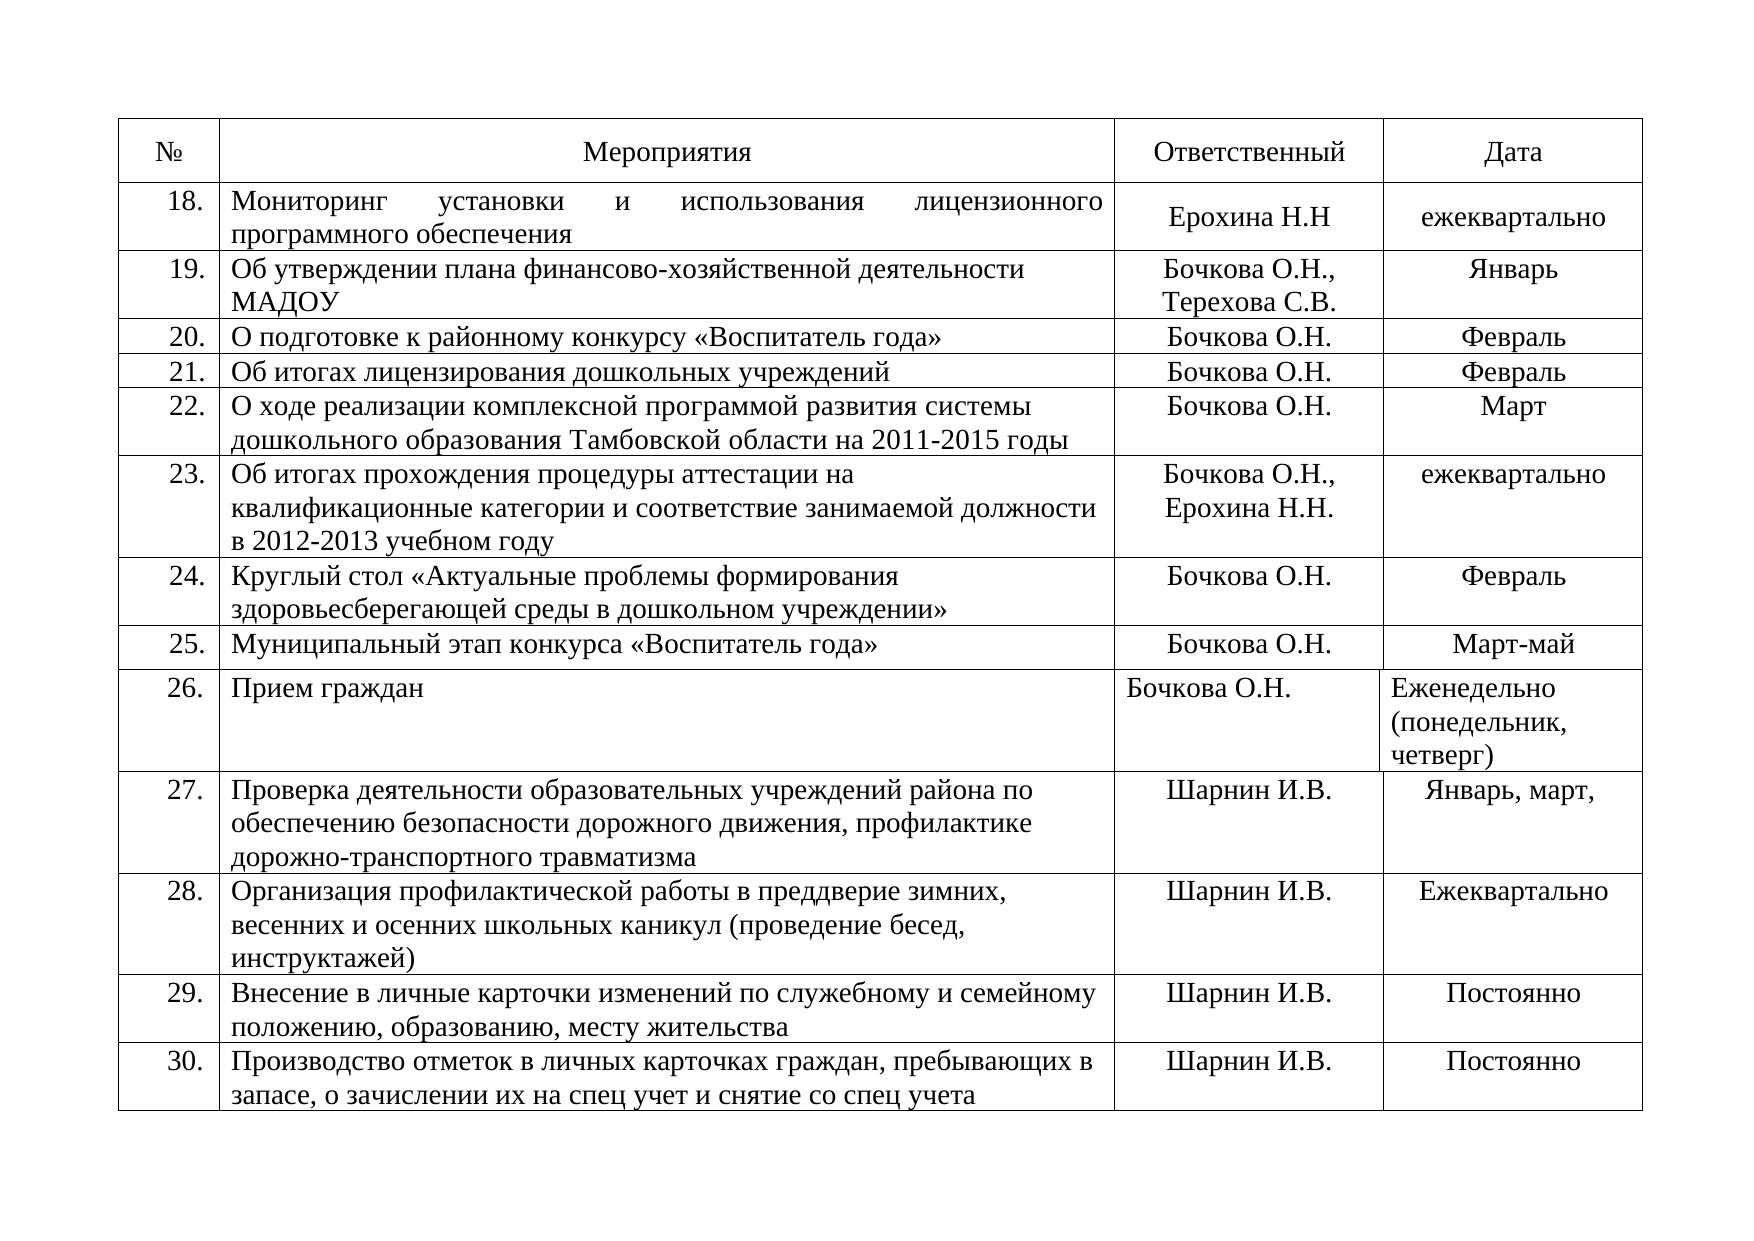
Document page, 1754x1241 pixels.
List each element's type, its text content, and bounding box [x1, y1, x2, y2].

table_cell Внесение в личные карточки изменений по служебному и семейному положению, образованию, месту жительства [220, 975, 1114, 1042]
table_cell Шарнин И.В. [1115, 975, 1383, 1042]
table_cell Январь, март, [1384, 772, 1642, 872]
table_cell Март-май [1384, 626, 1642, 669]
table_cell [119, 558, 219, 625]
table_cell Постоянно [1384, 975, 1642, 1042]
table_cell [119, 183, 219, 250]
table_cell [119, 251, 219, 318]
table_cell Проверка деятельности образовательных учреждений района по обеспечению безопасности дорожного движения, профилактике дорожно-транспортного травматизма [220, 772, 1114, 872]
table_cell [119, 319, 219, 353]
table_cell Март [1384, 388, 1642, 455]
table_cell Еженедельно (понедельник, четверг) [1380, 670, 1642, 771]
table_cell Круглый стол «Актуальные проблемы формирования здоровьесберегающей среды в дошкольном учреждении» [220, 558, 1114, 625]
table_cell Производство отметок в личных карточках граждан, пребывающих в запасе, о зачислении их на спец учет и снятие со спец учета [220, 1043, 1114, 1110]
table_cell Мониторинг установки и использования лицензионного программного обеспечения [220, 183, 1114, 250]
table_cell [119, 975, 219, 1042]
table_cell [119, 354, 219, 387]
table_cell Организация профилактической работы в преддверие зимних, весенних и осенних школьных каникул (проведение бесед, инструктажей) [220, 874, 1114, 974]
table_cell Январь [1384, 251, 1642, 318]
table_cell Бочкова О.Н. [1115, 626, 1383, 669]
table_cell [119, 456, 219, 557]
table_header Мероприятия [220, 119, 1114, 182]
table_cell [119, 772, 219, 872]
table_cell Бочкова О.Н., Терехова С.В. [1115, 251, 1383, 318]
table_cell ежеквартально [1384, 456, 1642, 557]
table_cell [119, 626, 219, 669]
table_cell Бочкова О.Н. [1115, 558, 1383, 625]
table_cell ежеквартально [1384, 183, 1642, 250]
table_cell О подготовке к районному конкурсу «Воспитатель года» [220, 319, 1114, 353]
table_cell [119, 670, 219, 771]
table_cell Бочкова О.Н. [1115, 670, 1379, 771]
table_cell Ерохина Н.Н [1115, 183, 1383, 250]
table_cell Шарнин И.В. [1115, 874, 1383, 974]
table_header Ответственный [1115, 119, 1383, 182]
table_cell Ежеквартально [1384, 874, 1642, 974]
table_cell [119, 1043, 219, 1110]
table_cell Об итогах прохождения процедуры аттестации на квалификационные категории и соответствие занимаемой должности в 2012-2013 учебном году [220, 456, 1114, 557]
table_cell Февраль [1384, 558, 1642, 625]
table_cell [119, 874, 219, 974]
table_cell Муниципальный этап конкурса «Воспитатель года» [220, 626, 1114, 669]
table_cell [119, 388, 219, 455]
table_header Дата [1384, 119, 1642, 182]
table_header № [119, 119, 219, 182]
table_cell Об утверждении плана финансово-хозяйственной деятельности МАДОУ [220, 251, 1114, 318]
table_cell Об итогах лицензирования дошкольных учреждений [220, 354, 1114, 387]
table_cell Бочкова О.Н., Ерохина Н.Н. [1115, 456, 1383, 557]
table_cell О ходе реализации комплексной программой развития системы дошкольного образования Тамбовской области на 2011-2015 годы [220, 388, 1114, 455]
table_cell Февраль [1384, 319, 1642, 353]
table_cell Бочкова О.Н. [1115, 354, 1383, 387]
table_cell Февраль [1384, 354, 1642, 387]
table_cell Постоянно [1384, 1043, 1642, 1110]
table_cell Бочкова О.Н. [1115, 388, 1383, 455]
table_cell Шарнин И.В. [1115, 1043, 1383, 1110]
table_cell Бочкова О.Н. [1115, 319, 1383, 353]
table_cell Шарнин И.В. [1115, 772, 1383, 872]
table_cell Прием граждан [220, 670, 1114, 771]
